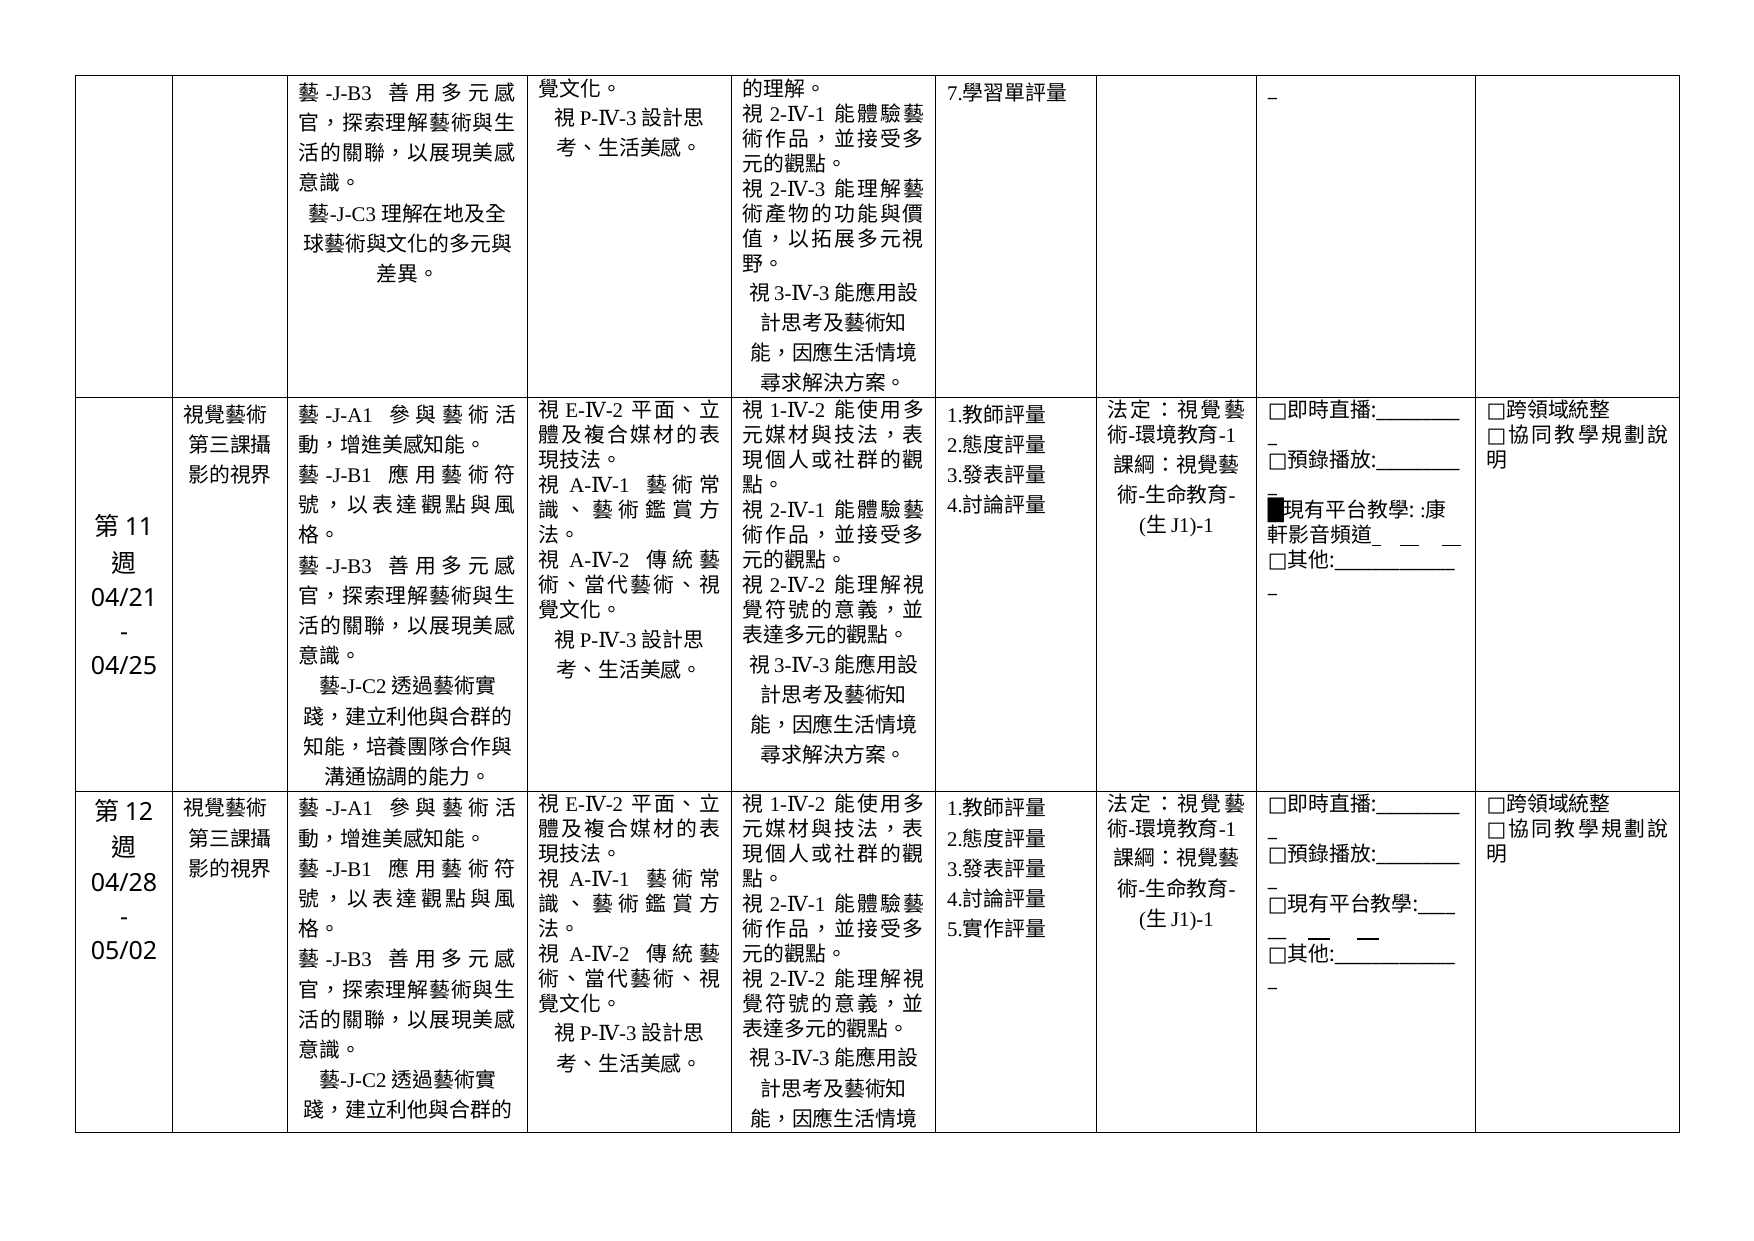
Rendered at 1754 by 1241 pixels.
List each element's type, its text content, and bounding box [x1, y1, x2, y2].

table_cell □跨領域統整 □協同教學規劃說明 [1476, 792, 1679, 1132]
table_cell 第12週 04/28-05/02 [76, 792, 172, 1132]
table_cell □即時直播:__________ □預錄播放:__________ █現有平台教學: :康軒影音頻道 □其他:______________ [1257, 398, 1475, 791]
table_cell 視覺藝術 第三課攝影的視界 [173, 398, 287, 791]
table_cell 7.學習單評量 [936, 76, 1096, 397]
table_cell 法定：視覺藝術-環境教育-1 課綱：視覺藝術-生命教育-(生J1)-1 [1097, 792, 1256, 1132]
table_cell 第11週 04/21-04/25 [76, 398, 172, 791]
table_cell [173, 76, 287, 397]
table_cell 視E-Ⅳ-2 平面、立體及複合媒材的表現技法。 視A-Ⅳ-1 藝術常識、藝術鑑賞方法。 視A-Ⅳ-2 傳統藝術、當代藝術、視覺文化。 視P-Ⅳ-3 設計思考、生活美感。 [528, 792, 731, 1132]
table_cell 藝-J-A1 參與藝術活動，增進美感知能。 藝-J-B1 應用藝術符號，以表達觀點與風格。 藝-J-B3 善用多元感官，探索理解藝術與生活的關聯，以展現美感意識。 藝-J-C2 透過藝術實踐，建立利他與合群的知能，培養團隊合作與溝通協調的能力。 [288, 398, 527, 791]
table_cell 的理解。 視2-Ⅳ-1 能體驗藝術作品，並接受多元的觀點。 視2-Ⅳ-3 能理解藝術產物的功能與價值，以拓展多元視野。 視3-Ⅳ-3 能應用設計思考及藝術知能，因應生活情境尋求解決方案。 [732, 76, 935, 397]
table_cell [1476, 76, 1679, 397]
table_cell 藝-J-B3 善用多元感官，探索理解藝術與生活的關聯，以展現美感意識。 藝-J-C3 理解在地及全球藝術與文化的多元與差異。 [288, 76, 527, 397]
table_cell 視1-Ⅳ-2 能使用多元媒材與技法，表現個人或社群的觀點。 視2-Ⅳ-1 能體驗藝術作品，並接受多元的觀點。 視2-Ⅳ-2 能理解視覺符號的意義，並表達多元的觀點。 視3-Ⅳ-3 能應用設計思考及藝術知能，因應生活情境 [732, 792, 935, 1132]
table_cell _ [1257, 76, 1475, 397]
table_cell [76, 76, 172, 397]
table_cell 1.教師評量 2.態度評量 3.發表評量 4.討論評量 [936, 398, 1096, 791]
table_cell 視覺藝術 第三課攝影的視界 [173, 792, 287, 1132]
table_cell □即時直播:__________ □預錄播放:__________ □現有平台教學:______ □其他:______________ [1257, 792, 1475, 1132]
table_cell [1097, 76, 1256, 397]
table_cell 1.教師評量 2.態度評量 3.發表評量 4.討論評量 5.實作評量 [936, 792, 1096, 1132]
table_cell 覺文化。 視P-Ⅳ-3 設計思考、生活美感。 [528, 76, 731, 397]
table_cell □跨領域統整 □協同教學規劃說明 [1476, 398, 1679, 791]
table_cell 視E-Ⅳ-2 平面、立體及複合媒材的表現技法。 視A-Ⅳ-1 藝術常識、藝術鑑賞方法。 視A-Ⅳ-2 傳統藝術、當代藝術、視覺文化。 視P-Ⅳ-3 設計思考、生活美感。 [528, 398, 731, 791]
table_cell 法定：視覺藝術-環境教育-1 課綱：視覺藝術-生命教育-(生J1)-1 [1097, 398, 1256, 791]
table_cell 藝-J-A1 參與藝術活動，增進美感知能。 藝-J-B1 應用藝術符號，以表達觀點與風格。 藝-J-B3 善用多元感官，探索理解藝術與生活的關聯，以展現美感意識。 藝-J-C2 透過藝術實踐，建立利他與合群的 [288, 792, 527, 1132]
table_cell 視1-Ⅳ-2 能使用多元媒材與技法，表現個人或社群的觀點。 視2-Ⅳ-1 能體驗藝術作品，並接受多元的觀點。 視2-Ⅳ-2 能理解視覺符號的意義，並表達多元的觀點。 視3-Ⅳ-3 能應用設計思考及藝術知能，因應生活情境尋求解決方案。 [732, 398, 935, 791]
